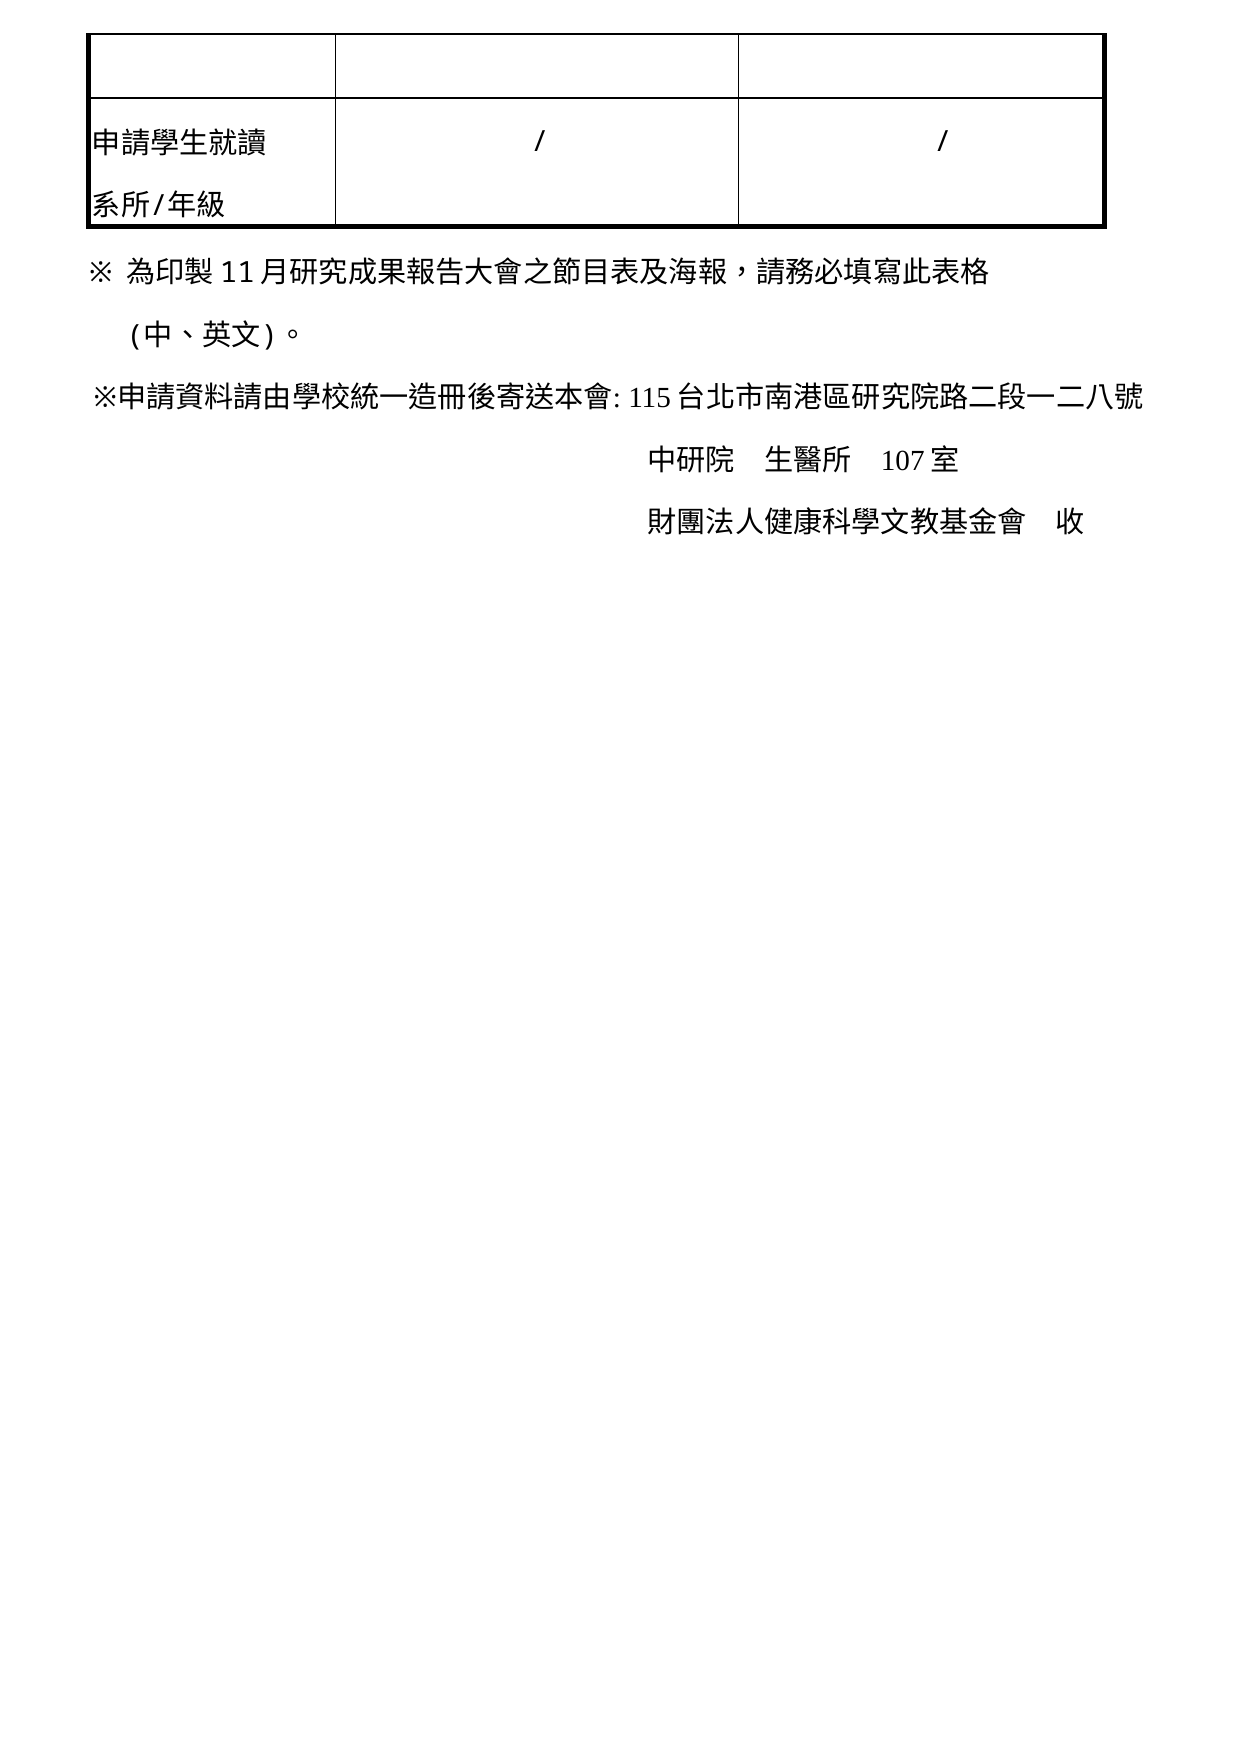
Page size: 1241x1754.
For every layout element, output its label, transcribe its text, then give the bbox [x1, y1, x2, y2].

table_cell [91, 35, 335, 97]
text 財團法人健康科學文教基金會 收 [89, 478, 1152, 541]
text ※申請資料請由學校統一造冊後寄送本會: 115台北市南港區研究院路二段一二八號 [89, 353, 1152, 416]
table_cell 申請學生就讀 系所/年級 [91, 99, 335, 224]
table_cell [739, 35, 1102, 97]
table_cell / [739, 99, 1102, 224]
text (中、英文)。 [126, 291, 1152, 353]
table_cell [336, 35, 738, 97]
table_cell / [336, 99, 738, 224]
list 為印製11月研究成果報告大會之節目表及海報，請務必填寫此表格 [89, 228, 1152, 291]
text 中研院 生醫所 107室 [89, 416, 1152, 478]
